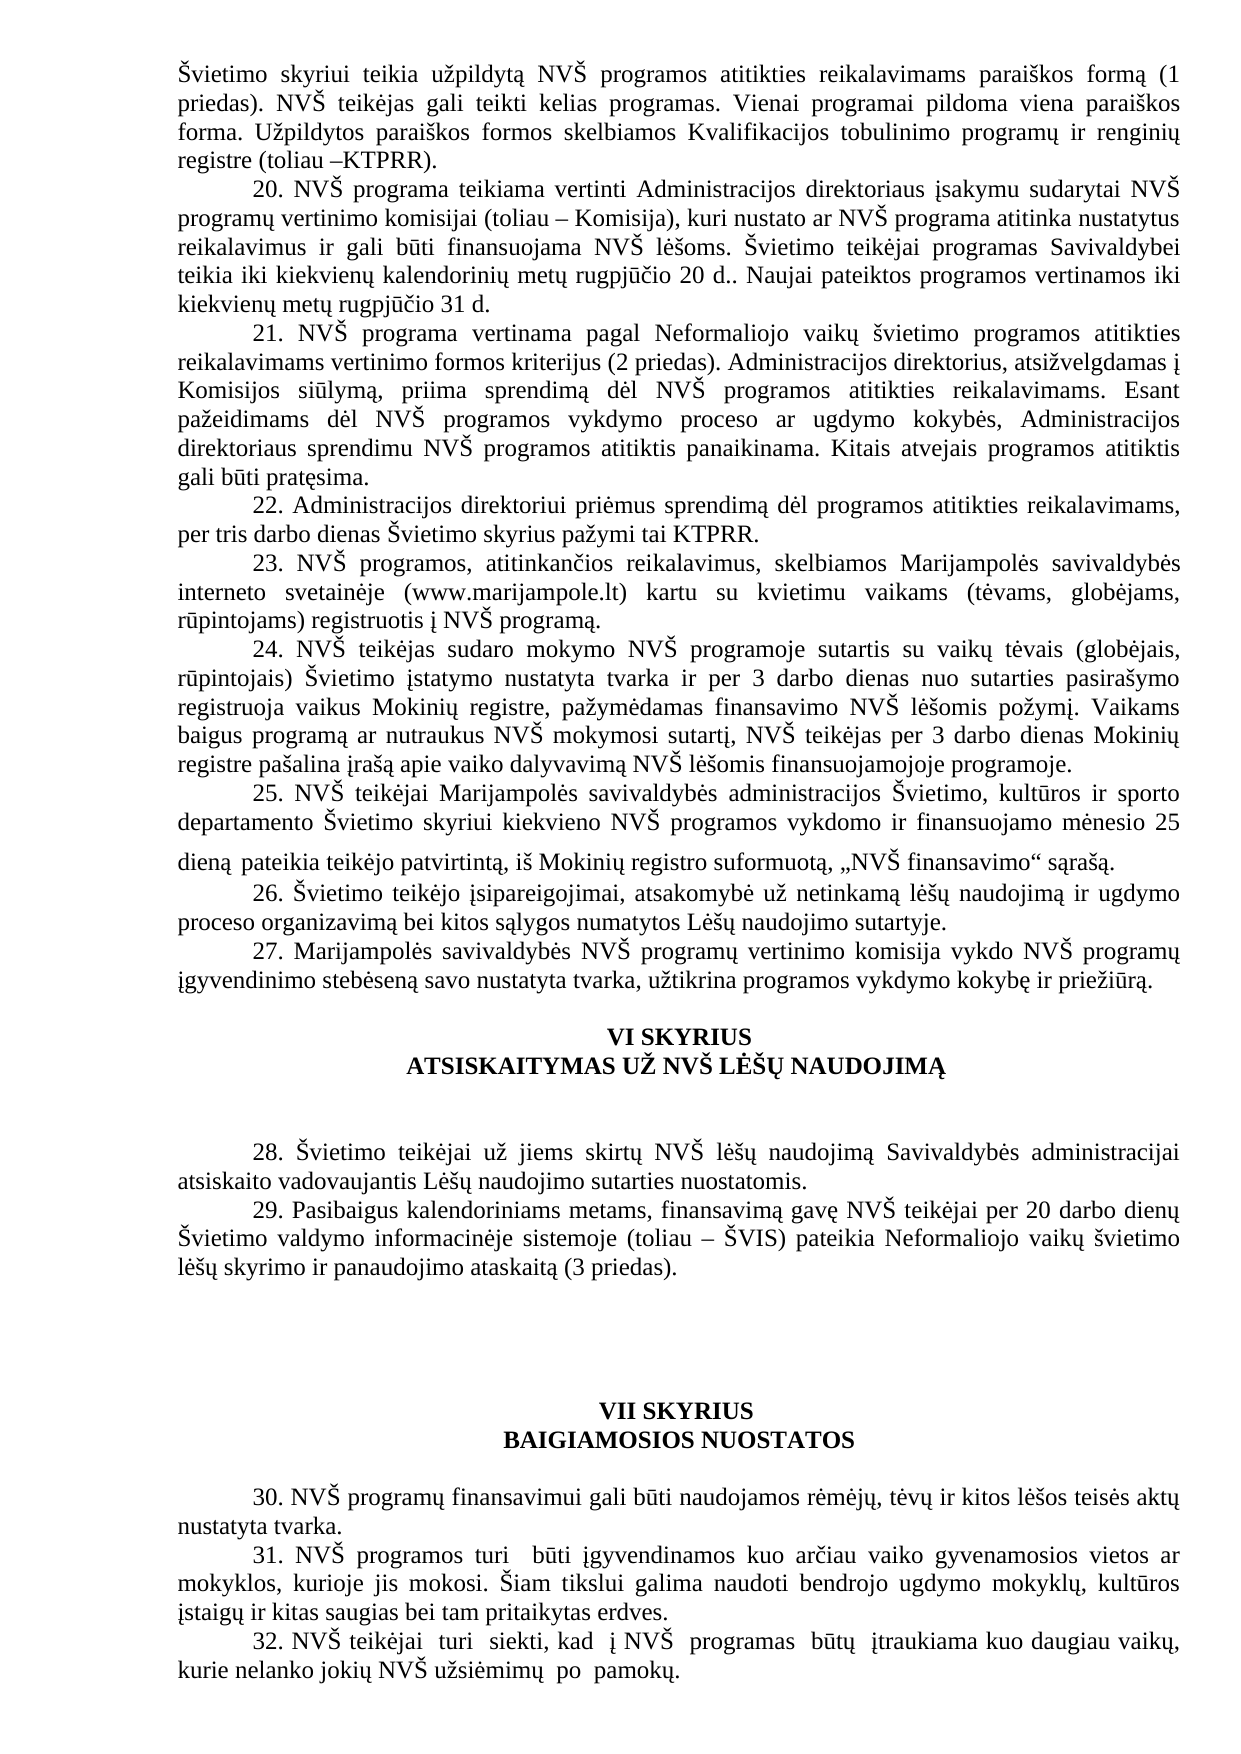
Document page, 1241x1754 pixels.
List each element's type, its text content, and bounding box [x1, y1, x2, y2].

text 20. NVŠ programa teikiama vertinti Administracijos direktoriaus įsakymu sudarytai NVŠ programų vertinimo komisijai (toliau – Komisija), kuri nustato ar NVŠ programa atitinka nustatytus reikalavimus ir gali būti finansuojama NVŠ lėšoms. Švietimo teikėjai programas Savivaldybei teikia iki kiekvienų kalendorinių metų rugpjūčio 20 d.. Naujai pateiktos programos vertinamos iki kiekvienų metų rugpjūčio 31 d. [177, 174, 1181, 318]
text 25. NVŠ teikėjai Marijampolės savivaldybės administracijos Švietimo, kultūros ir sporto departamento Švietimo skyriui kiekvieno NVŠ programos vykdomo ir finansuojamo mėnesio 25 dieną pateikia teikėjo patvirtintą, iš Mokinių registro suformuotą, „NVŠ finansavimo“ sąrašą. [177, 778, 1181, 878]
text VII SKYRIUS [177, 1396, 1181, 1425]
text BAIGIAMOSIOS NUOSTATOS [177, 1425, 1181, 1453]
text 21. NVŠ programa vertinama pagal Neformaliojo vaikų švietimo programos atitikties reikalavimams vertinimo formos kriterijus (2 priedas). Administracijos direktorius, atsižvelgdamas į Komisijos siūlymą, priima sprendimą dėl NVŠ programos atitikties reikalavimams. Esant pažeidimams dėl NVŠ programos vykdymo proceso ar ugdymo kokybės, Administracijos direktoriaus sprendimu NVŠ programos atitiktis panaikinama. Kitais atvejais programos atitiktis gali būti pratęsima. [177, 318, 1181, 490]
text Švietimo skyriui teikia užpildytą NVŠ programos atitikties reikalavimams paraiškos formą (1 priedas). NVŠ teikėjas gali teikti kelias programas. Vienai programai pildoma viena paraiškos forma. Užpildytos paraiškos formos skelbiamos Kvalifikacijos tobulinimo programų ir renginių registre (toliau –KTPRR). [177, 59, 1181, 174]
text 22. Administracijos direktoriui priėmus sprendimą dėl programos atitikties reikalavimams, per tris darbo dienas Švietimo skyrius pažymi tai KTPRR. [177, 490, 1181, 548]
text 29. Pasibaigus kalendoriniams metams, finansavimą gavę NVŠ teikėjai per 20 darbo dienų Švietimo valdymo informacinėje sistemoje (toliau – ŠVIS) pateikia Neformaliojo vaikų švietimo lėšų skyrimo ir panaudojimo ataskaitą (3 priedas). [177, 1195, 1181, 1281]
text 23. NVŠ programos, atitinkančios reikalavimus, skelbiamos Marijampolės savivaldybės interneto svetainėje (www.marijampole.lt) kartu su kvietimu vaikams (tėvams, globėjams, rūpintojams) registruotis į NVŠ programą. [177, 548, 1181, 634]
text 30. NVŠ programų finansavimui gali būti naudojamos rėmėjų, tėvų ir kitos lėšos teisės aktų nustatyta tvarka. [177, 1482, 1181, 1540]
text 27. Marijampolės savivaldybės NVŠ programų vertinimo komisija vykdo NVŠ programų įgyvendinimo stebėseną savo nustatyta tvarka, užtikrina programos vykdymo kokybę ir priežiūrą. [177, 936, 1181, 993]
text ATSISKAITYMAS UŽ NVŠ LĖŠŲ NAUDOJIMĄ [177, 1051, 1181, 1080]
text 32. NVŠ teikėjai turi siekti, kad į NVŠ programas būtų įtraukiama kuo daugiau vaikų, kurie nelanko jokių NVŠ užsiėmimų po pamokų. [177, 1626, 1181, 1683]
text 28. Švietimo teikėjai už jiems skirtų NVŠ lėšų naudojimą Savivaldybės administracijai atsiskaito vadovaujantis Lėšų naudojimo sutarties nuostatomis. [177, 1137, 1181, 1195]
text VI SKYRIUS [177, 1022, 1181, 1051]
text 31. NVŠ programos turi būti įgyvendinamos kuo arčiau vaiko gyvenamosios vietos ar mokyklos, kurioje jis mokosi. Šiam tikslui galima naudoti bendrojo ugdymo mokyklų, kultūros įstaigų ir kitas saugias bei tam pritaikytas erdves. [177, 1540, 1181, 1626]
text 26. Švietimo teikėjo įsipareigojimai, atsakomybė už netinkamą lėšų naudojimą ir ugdymo proceso organizavimą bei kitos sąlygos numatytos Lėšų naudojimo sutartyje. [177, 878, 1181, 936]
text 24. NVŠ teikėjas sudaro mokymo NVŠ programoje sutartis su vaikų tėvais (globėjais, rūpintojais) Švietimo įstatymo nustatyta tvarka ir per 3 darbo dienas nuo sutarties pasirašymo registruoja vaikus Mokinių registre, pažymėdamas finansavimo NVŠ lėšomis požymį. Vaikams baigus programą ar nutraukus NVŠ mokymosi sutartį, NVŠ teikėjas per 3 darbo dienas Mokinių registre pašalina įrašą apie vaiko dalyvavimą NVŠ lėšomis finansuojamojoje programoje. [177, 634, 1181, 778]
